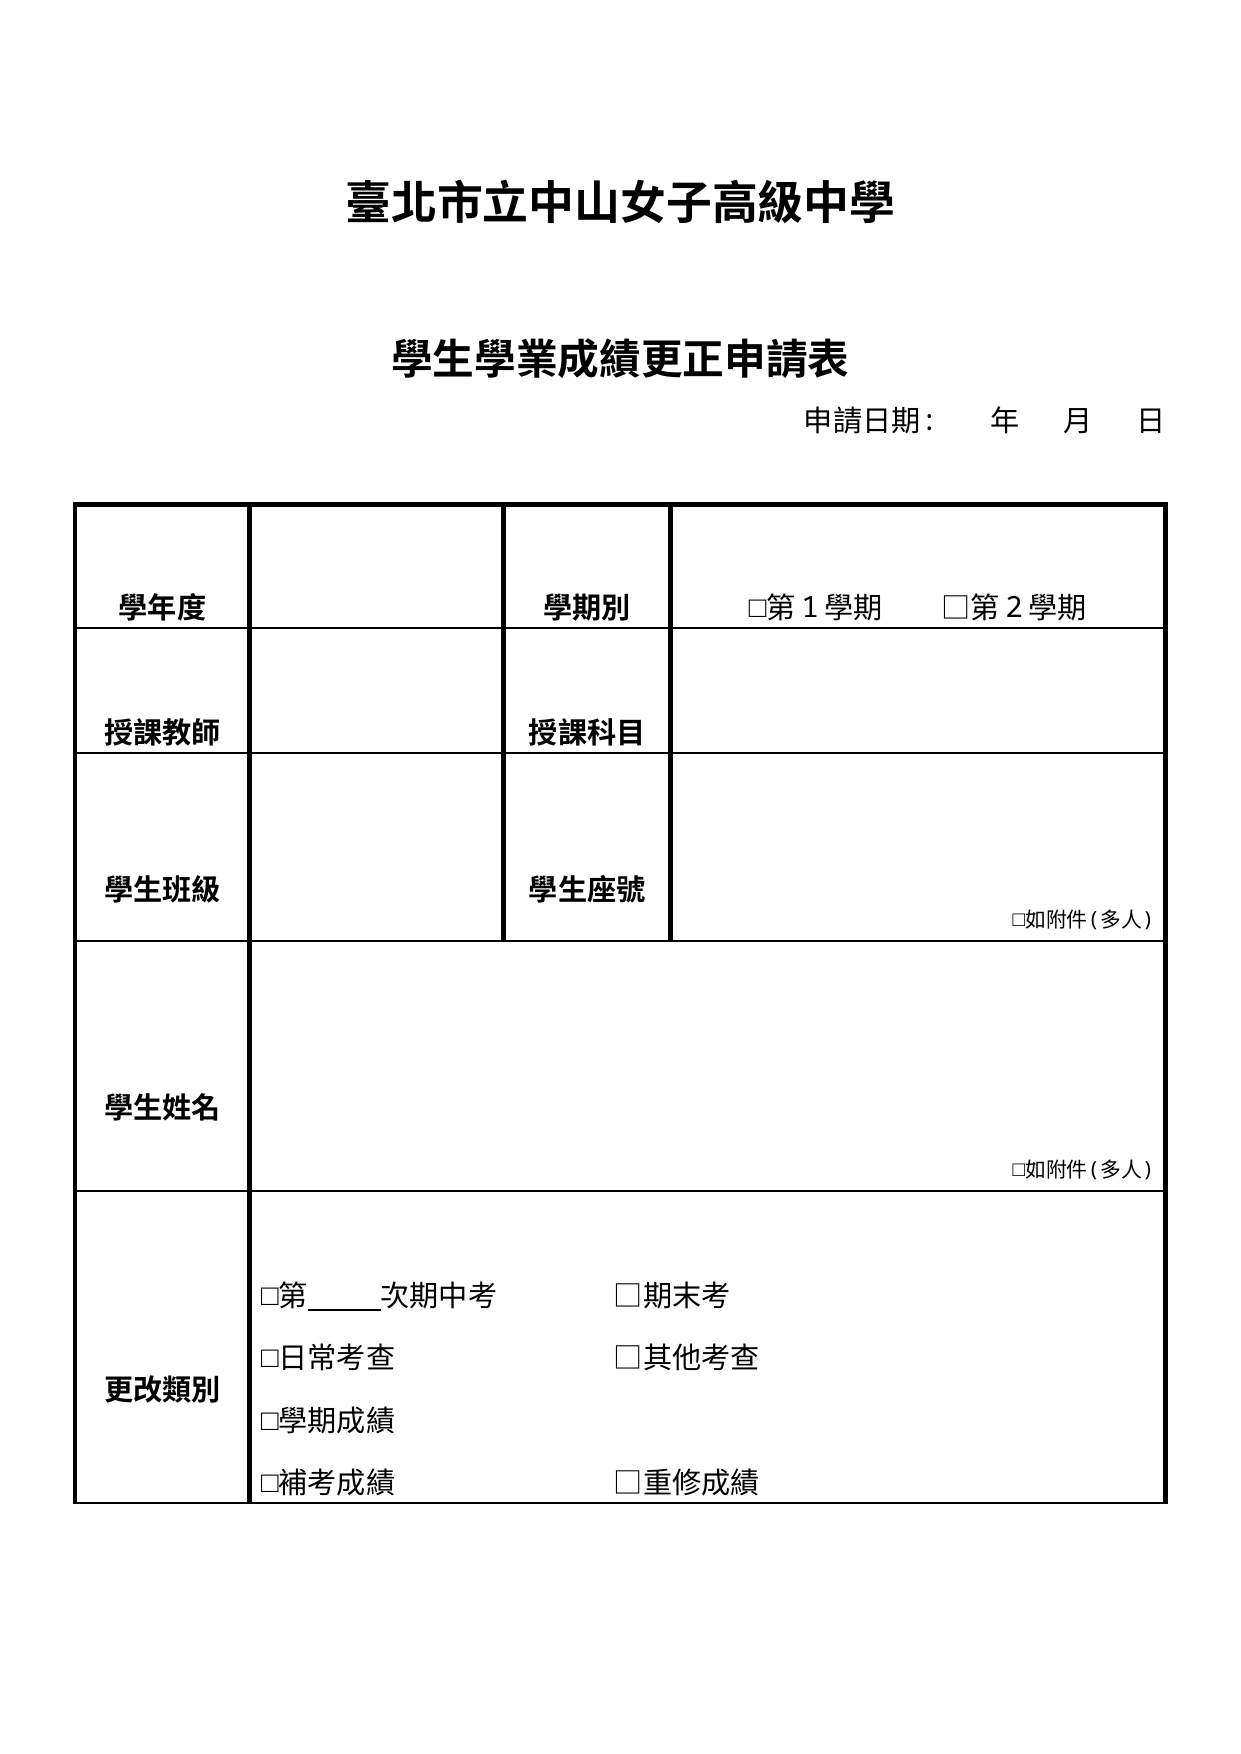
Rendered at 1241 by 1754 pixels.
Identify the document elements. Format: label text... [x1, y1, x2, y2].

table_cell 學生座號 [506, 754, 668, 939]
table_cell 學生班級 [77, 754, 247, 939]
table_header [252, 507, 501, 627]
table_header 學期別 [506, 507, 668, 627]
table_cell □第 次期中考 □期末考 □日常考查 □其他考查 □學期成績 □補考成績 □重修成績 [252, 1192, 1163, 1502]
text 學生學業成績更正申請表 [75, 314, 1165, 377]
table_cell [252, 754, 501, 939]
table_cell 更改類別 [77, 1192, 247, 1502]
table_cell 學生姓名 [77, 942, 247, 1189]
table_cell □如附件(多人) [252, 942, 1163, 1189]
table_cell [252, 629, 501, 752]
table_header 學年度 [77, 507, 247, 627]
table_header □第1學期 □第2學期 [673, 507, 1163, 627]
text 臺北市立中山女子高級中學 [75, 127, 1165, 252]
table_cell [673, 629, 1163, 752]
table_cell 授課科目 [506, 629, 668, 752]
table_cell □如附件(多人) [673, 754, 1163, 939]
text 申請日期: 年 月 日 [75, 377, 1165, 439]
table_cell 授課教師 [77, 629, 247, 752]
